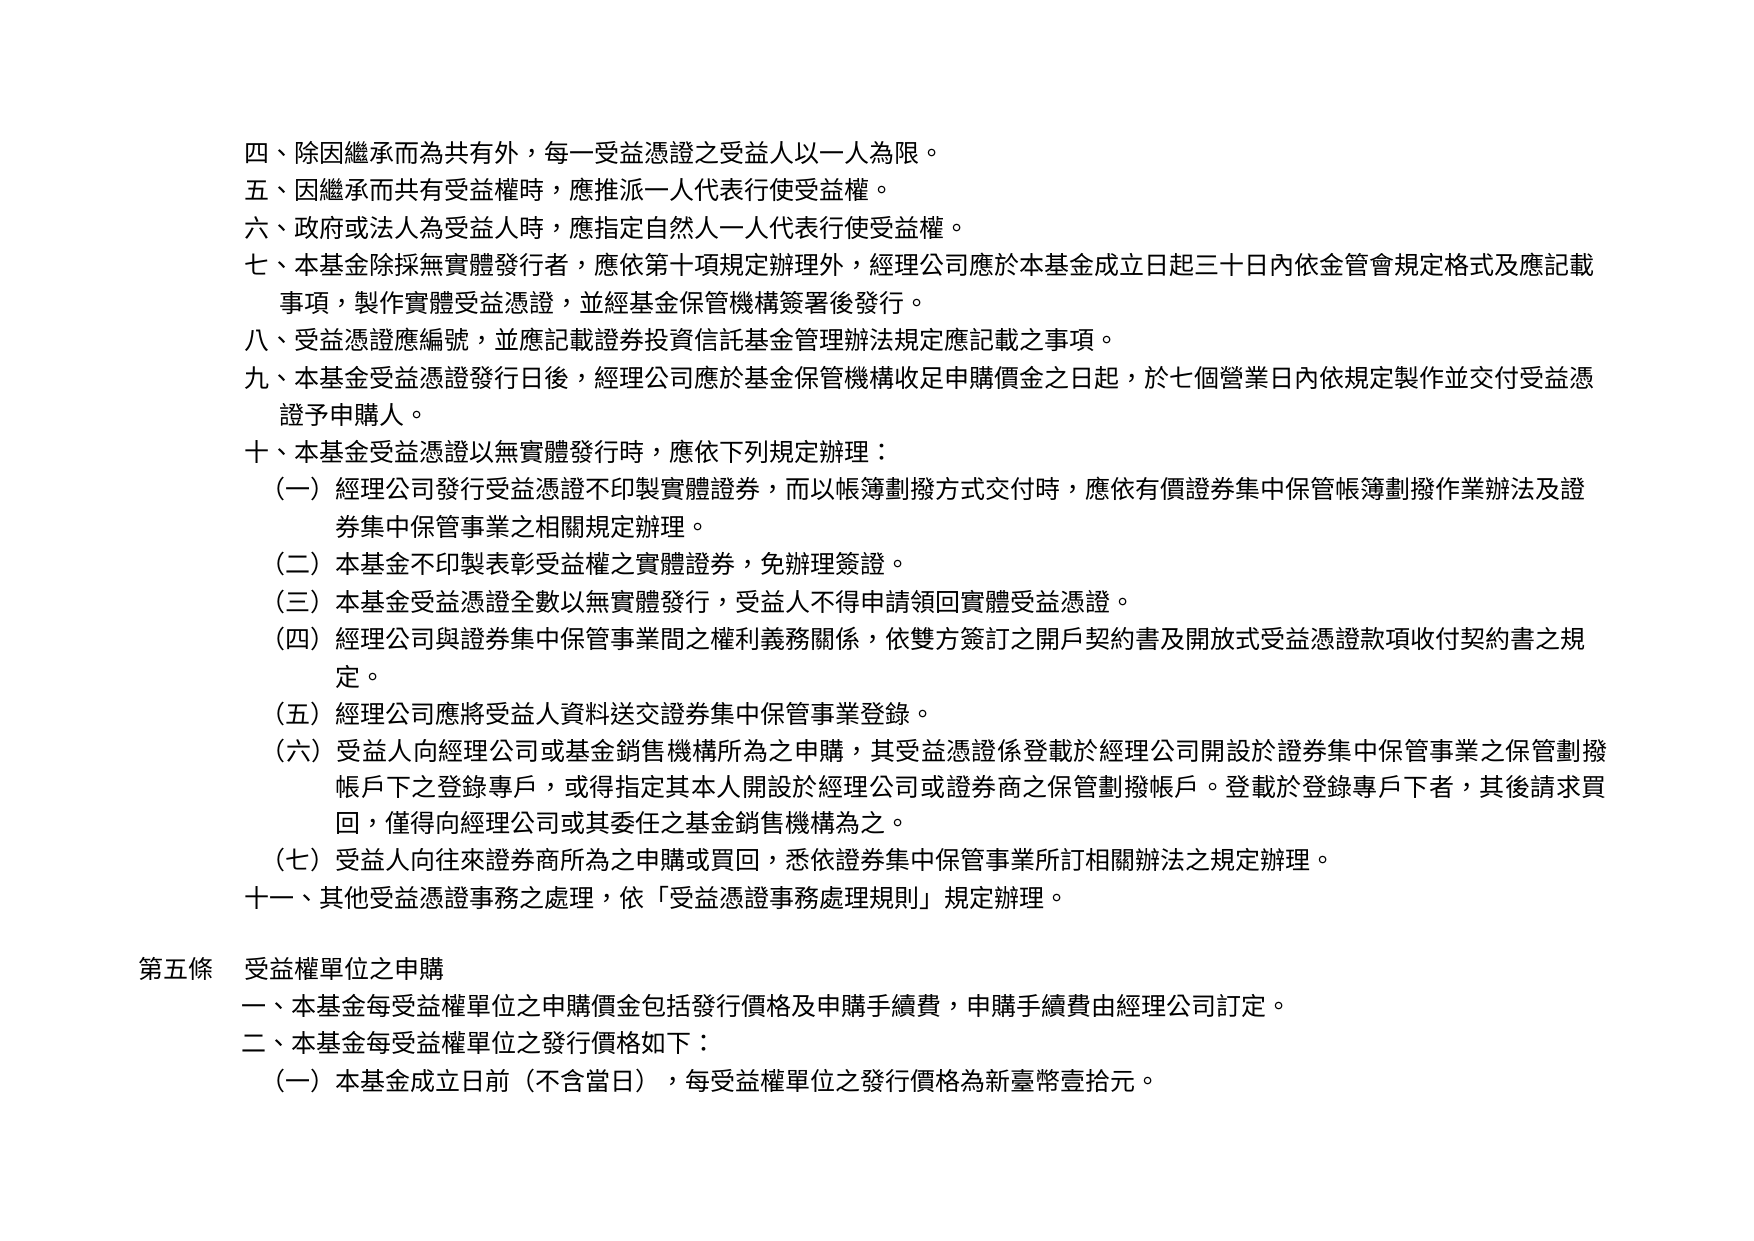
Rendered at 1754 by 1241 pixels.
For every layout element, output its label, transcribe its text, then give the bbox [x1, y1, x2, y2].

table_cell [129, 133, 223, 949]
table_cell [223, 133, 241, 949]
table_cell 四、除因繼承而為共有外，每一受益憑證之受益人以一人為限。 五、因繼承而共有受益權時，應推派一人代表行使受益權。 六、政府或法人為受益人時，應指定自然人一人代表行使受益權。 七、本基金除採無實體發行者，應依第十項規定辦理外，經理公司應於本基金成立日起三十日內依金管會規定格式及應記載事項，製作實體受益憑證，並經基金保管機構簽署後發行。 八、受益憑證應編號，並應記載證券投資信託基金管理辦法規定應記載之事項。 九、本基金受益憑證發行日後，經理公司應於基金保管機構收足申購價金之日起，於七個營業日內依規定製作並交付受益憑證予申購人。 十、本基金受益憑證以無實體發行時，應依下列規定辦理： （一）經理公司發行受益憑證不印製實體證券，而以帳簿劃撥方式交付時，應依有價證券集中保管帳簿劃撥作業辦法及證券集中保管事業之相關規定辦理。 （二）本基金不印製表彰受益權之實體證券，免辦理簽證。 （三）本基金受益憑證全數以無實體發行，受益人不得申請領回實體受益憑證。 （四）經理公司與證券集中保管事業間之權利義務關係，依雙方簽訂之開戶契約書及開放式受益憑證款項收付契約書之規定。 （五）經理公司應將受益人資料送交證券集中保管事業登錄。 （六）受益人向經理公司或基金銷售機構所為之申購，其受益憑證係登載於經理公司開設於證券集中保管事業之保管劃撥帳戶下之登錄專戶，或得指定其本人開設於經理公司或證券商之保管劃撥帳戶。登載於登錄專戶下者，其後請求買回，僅得向經理公司或其委任之基金銷售機構為之。 （七）受益人向往來證券商所為之申購或買回，悉依證券集中保管事業所訂相關辦法之規定辦理。 十一、其他受益憑證事務之處理，依「受益憑證事務處理規則」規定辦理。 [241, 133, 1610, 949]
table_cell 第五條 [129, 949, 223, 1098]
table_cell 受益權單位之申購 一、本基金每受益權單位之申購價金包括發行價格及申購手續費，申購手續費由經理公司訂定。 二、本基金每受益權單位之發行價格如下： （一）本基金成立日前（不含當日），每受益權單位之發行價格為新臺幣壹拾元。 [241, 949, 1610, 1098]
table_cell [223, 949, 241, 1098]
